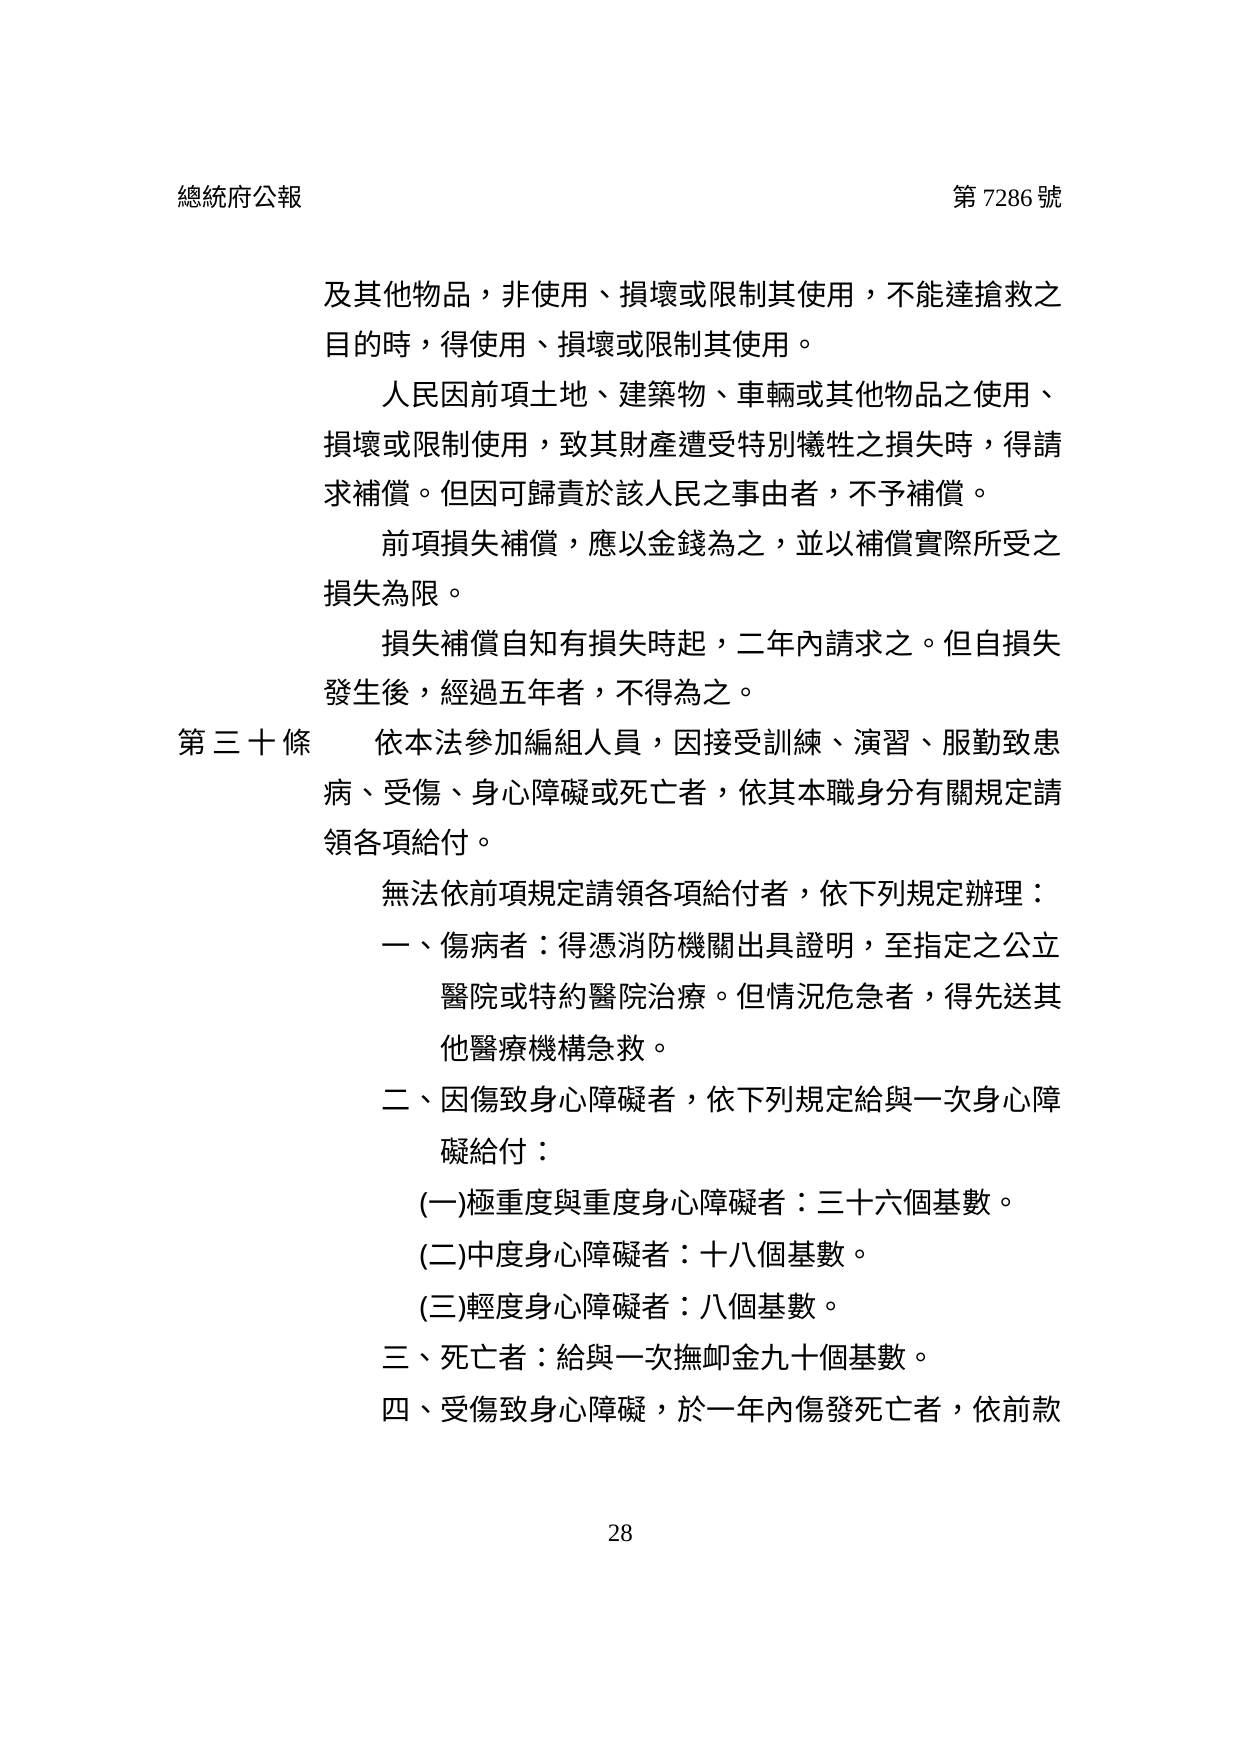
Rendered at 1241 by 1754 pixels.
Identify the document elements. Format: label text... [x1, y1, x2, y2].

text 一、傷病者：得憑消防機關出具證明，至指定之公立醫院或特約醫院治療。但情況危急者，得先送其他醫療機構急救。 [381, 915, 1063, 1069]
text 及其他物品，非使用、損壞或限制其使用，不能達搶救之目的時，得使用、損壞或限制其使用。 [177, 266, 1063, 365]
text (三)輕度身心障礙者：八個基數。 [419, 1276, 1063, 1327]
text (二)中度身心障礙者：十八個基數。 [419, 1224, 1063, 1276]
text 人民因前項土地、建築物、車輛或其他物品之使用、損壞或限制使用，致其財產遭受特別犧牲之損失時，得請求補償。但因可歸責於該人民之事由者，不予補償。 [323, 365, 1063, 515]
text 損失補償自知有損失時起，二年內請求之。但自損失發生後，經過五年者，不得為之。 [323, 614, 1063, 714]
text (一)極重度與重度身心障礙者：三十六個基數。 [419, 1173, 1063, 1224]
text 二、因傷致身心障礙者，依下列規定給與一次身心障礙給付： [381, 1069, 1063, 1173]
text 三、死亡者：給與一次撫卹金九十個基數。 [381, 1327, 1063, 1379]
text 無法依前項規定請領各項給付者，依下列規定辦理： [323, 863, 1063, 915]
text 前項損失補償，應以金錢為之，並以補償實際所受之損失為限。 [323, 515, 1063, 614]
text 四、受傷致身心障礙，於一年內傷發死亡者，依前款 [381, 1379, 1063, 1431]
text 第三十條 依本法參加編組人員，因接受訓練、演習、服勤致患病、受傷、身心障礙或死亡者，依其本職身分有關規定請領各項給付。 [177, 714, 1063, 863]
